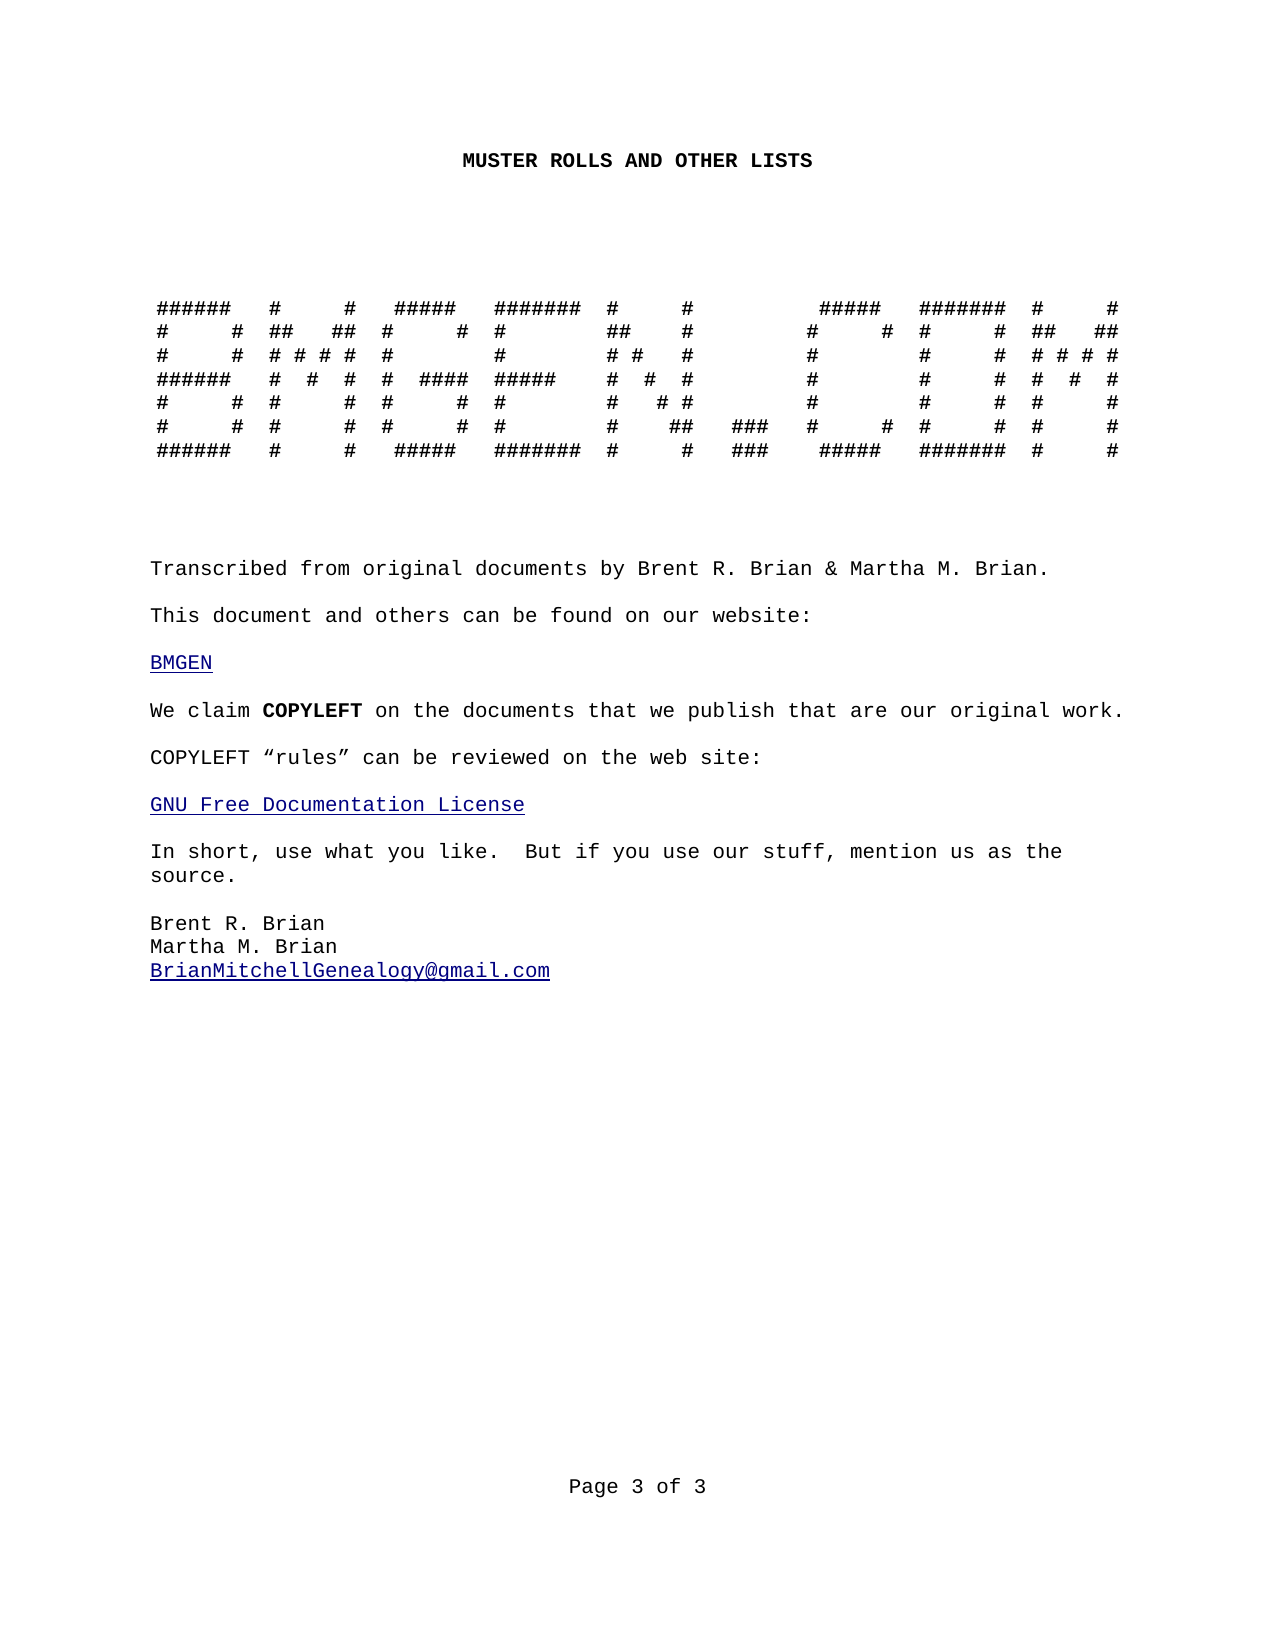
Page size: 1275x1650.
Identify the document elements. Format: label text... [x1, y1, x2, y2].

text Brent R. Brian [150, 912, 1125, 936]
text # # ## ## # # # ## # # # # # ## ## [150, 321, 1125, 345]
text BMGEN [150, 652, 1125, 676]
text This document and others can be found on our website: [150, 605, 1125, 629]
text Martha M. Brian [150, 936, 1125, 960]
text ###### # # ##### ####### # # ### ##### ####### # # [150, 439, 1125, 463]
text # # # # # # # # ## ### # # # # # # [150, 416, 1125, 439]
text # # # # # # # # # # # # # # # # # # [150, 345, 1125, 369]
text COPYLEFT “rules” can be reviewed on the web site: [150, 747, 1125, 771]
text GNU Free Documentation License [150, 794, 1125, 818]
text ###### # # ##### ####### # # ##### ####### # # [150, 298, 1125, 321]
text BrianMitchellGenealogy@gmail.com [150, 960, 1125, 983]
text In short, use what you like. But if you use our stuff, mention us as the source. [150, 842, 1125, 889]
text ###### # # # # #### ##### # # # # # # # # # [150, 369, 1125, 392]
text We claim COPYLEFT on the documents that we publish that are our original work. [150, 700, 1125, 723]
text # # # # # # # # # # # # # # # [150, 392, 1125, 416]
text Transcribed from original documents by Brent R. Brian & Martha M. Brian. [150, 558, 1125, 581]
